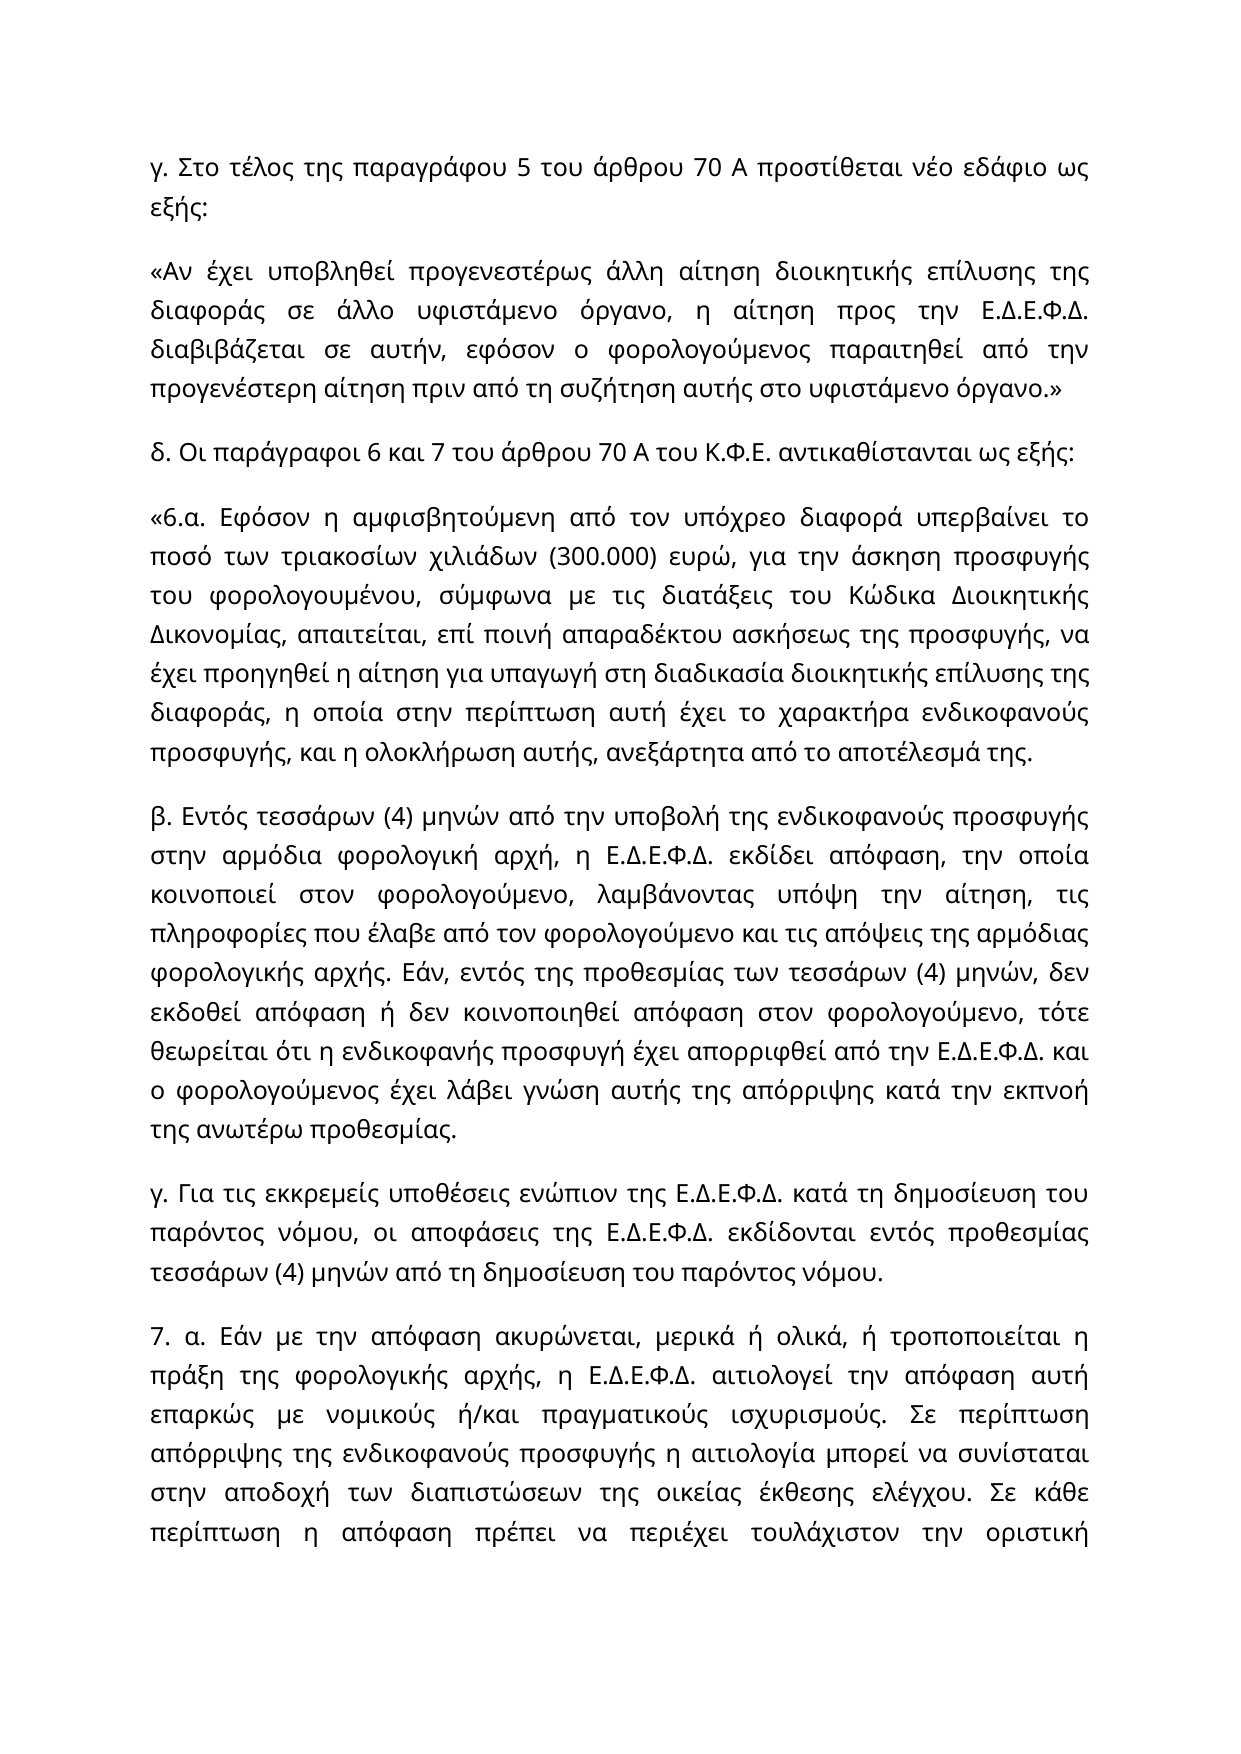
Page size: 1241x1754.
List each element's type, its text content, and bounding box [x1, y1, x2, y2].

text δ. Οι παράγραφοι 6 και 7 του άρθρου 70 Α του Κ.Φ.Ε. αντικαθίστανται ως εξής: [150, 435, 1090, 469]
text «Αν έχει υποβληθεί προγενεστέρως άλλη αίτηση διοικητικής επίλυσης της διαφοράς σε άλλο υφιστάμενο όργανο, η αίτηση προς την Ε.Δ.Ε.Φ.Δ. διαβιβάζεται σε αυτήν, εφόσον ο φορολογούμενος παραιτηθεί από την προγενέστερη αίτηση πριν από τη συζήτηση αυτής στο υφιστάμενο όργανο.» [150, 253, 1090, 405]
text «6.α. Εφόσον η αμφισβητούμενη από τον υπόχρεο διαφορά υπερβαίνει το ποσό των τριακοσίων χιλιάδων (300.000) ευρώ, για την άσκηση προσφυγής του φορολογουμένου, σύμφωνα με τις διατάξεις του Κώδικα Διοικητικής Δικονομίας, απαιτείται, επί ποινή απαραδέκτου ασκήσεως της προσφυγής, να έχει προηγηθεί η αίτηση για υπαγωγή στη διαδικασία διοικητικής επίλυσης της διαφοράς, η οποία στην περίπτωση αυτή έχει το χαρακτήρα ενδικοφανούς προσφυγής, και η ολοκλήρωση αυτής, ανεξάρτητα από το αποτέλεσμά της. [150, 499, 1090, 768]
text β. Εντός τεσσάρων (4) μηνών από την υποβολή της ενδικοφανούς προσφυγής στην αρμόδια φορολογική αρχή, η Ε.Δ.Ε.Φ.Δ. εκδίδει απόφαση, την οποία κοινοποιεί στον φορολογούμενο, λαμβάνοντας υπόψη την αίτηση, τις πληροφορίες που έλαβε από τον φορολογούμενο και τις απόψεις της αρμόδιας φορολογικής αρχής. Εάν, εντός της προθεσμίας των τεσσάρων (4) μηνών, δεν εκδοθεί απόφαση ή δεν κοινοποιηθεί απόφαση στον φορολογούμενο, τότε θεωρείται ότι η ενδικοφανής προσφυγή έχει απορριφθεί από την Ε.Δ.Ε.Φ.Δ. και ο φορολογούμενος έχει λάβει γνώση αυτής της απόρριψης κατά την εκπνοή της ανωτέρω προθεσμίας. [150, 798, 1090, 1146]
text γ. Στο τέλος της παραγράφου 5 του άρθρου 70 Α προστίθεται νέο εδάφιο ως εξής: [150, 150, 1090, 223]
text γ. Για τις εκκρεμείς υποθέσεις ενώπιον της Ε.Δ.Ε.Φ.Δ. κατά τη δημοσίευση του παρόντος νόμου, οι αποφάσεις της Ε.Δ.Ε.Φ.Δ. εκδίδονται εντός προθεσμίας τεσσάρων (4) μηνών από τη δημοσίευση του παρόντος νόμου. [150, 1176, 1090, 1288]
text 7. α. Εάν με την απόφαση ακυρώνεται, μερικά ή ολικά, ή τροποποιείται η πράξη της φορολογικής αρχής, η Ε.Δ.Ε.Φ.Δ. αιτιολογεί την απόφαση αυτή επαρκώς με νο­μικούς ή/και πραγματικούς ισχυρισμούς. Σε περίπτωση απόρριψης της ενδικοφανούς προσφυγής η αιτιολογία μπορεί να συνίσταται στην αποδοχή των διαπιστώσεων της οικείας έκθεσης ελέγχου. Σε κάθε περίπτωση η απόφαση πρέπει να περιέχει τουλάχιστον την οριστική [150, 1318, 1090, 1548]
